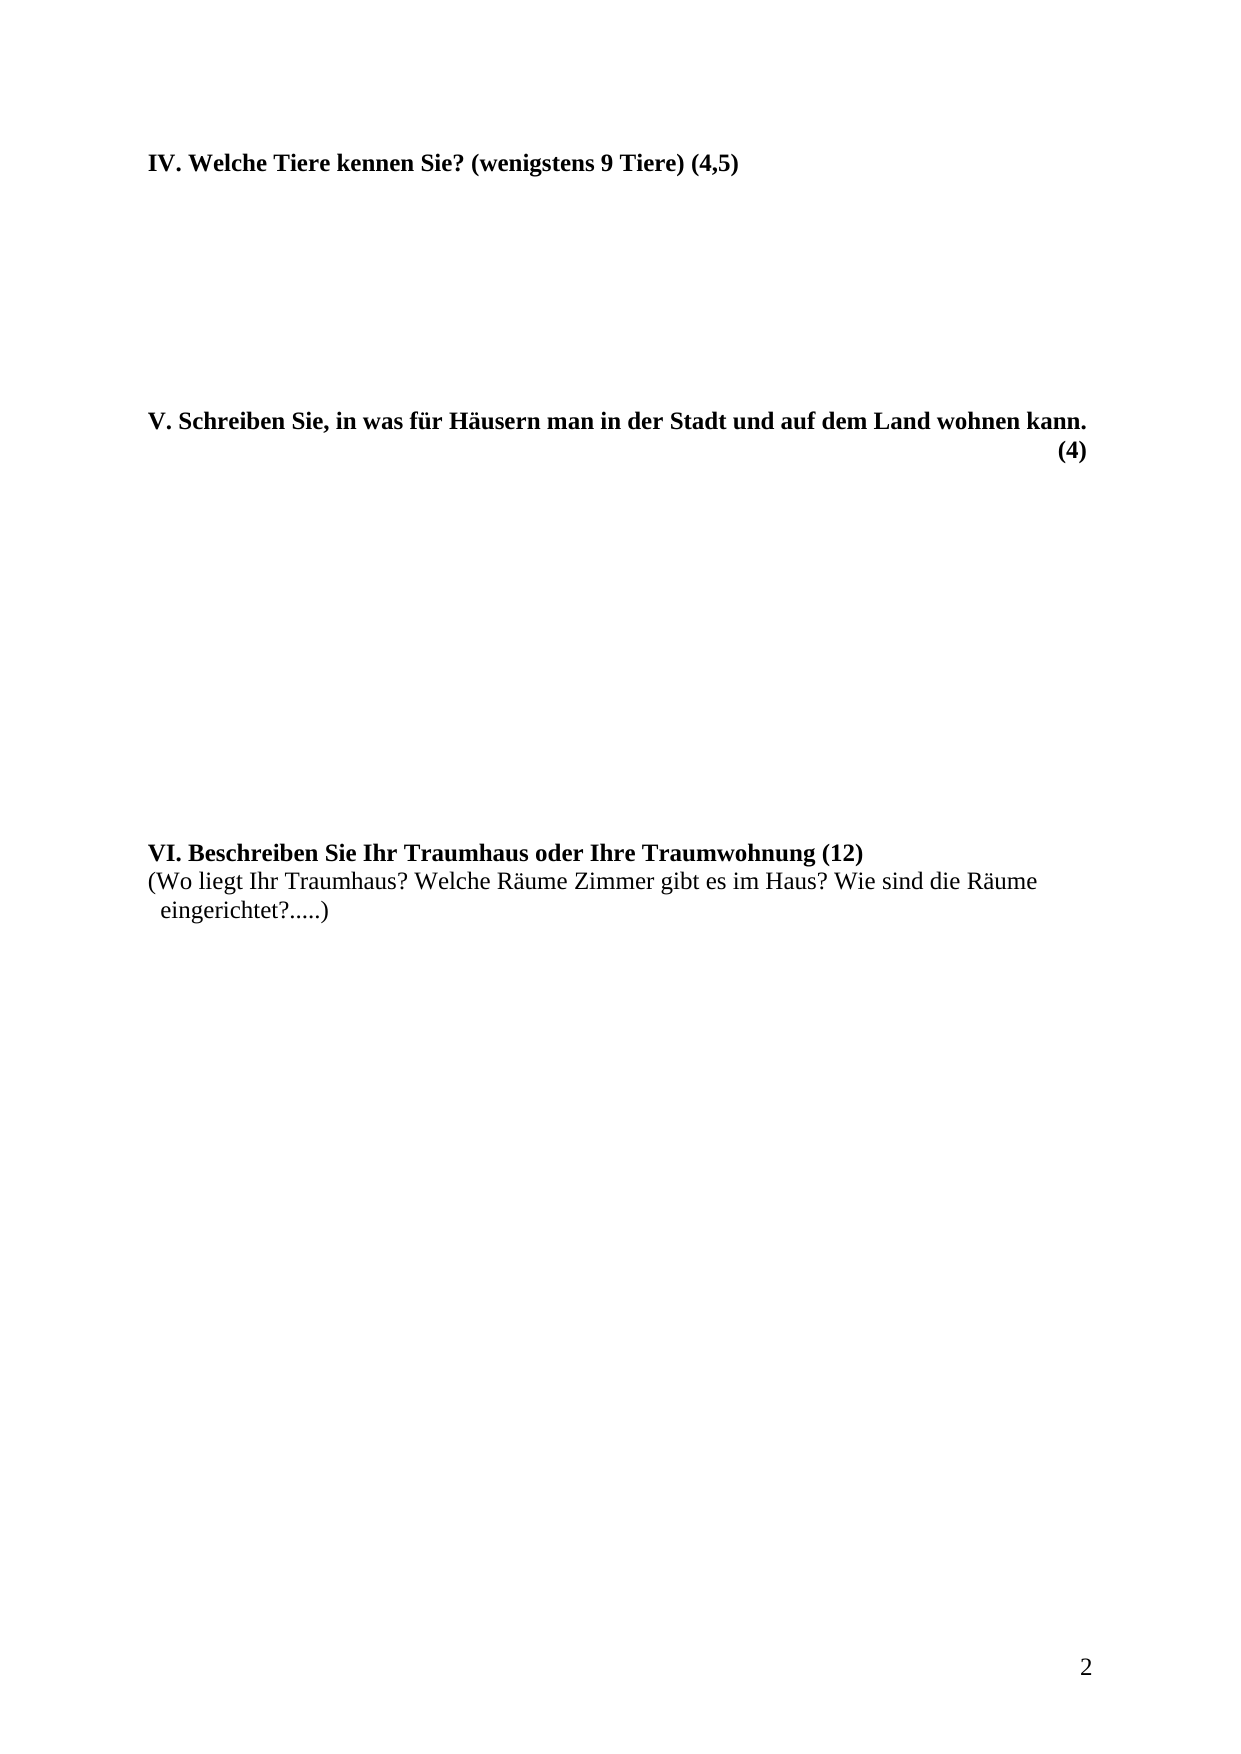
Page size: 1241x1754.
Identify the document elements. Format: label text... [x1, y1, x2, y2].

text IV. Welche Tiere kennen Sie? (wenigstens 9 Tiere) (4,5) [148, 148, 1093, 176]
text (4) [148, 435, 1093, 464]
text V. Schreiben Sie, in was für Häusern man in der Stadt und auf dem Land wohnen kann. [148, 406, 1093, 435]
text VI. Beschreiben Sie Ihr Traumhaus oder Ihre Traumwohnung (12) [148, 838, 1093, 866]
text (Wo liegt Ihr Traumhaus? Welche Räume Zimmer gibt es im Haus? Wie sind die Räume [148, 866, 1093, 895]
text eingerichtet?.....) [148, 895, 1093, 924]
